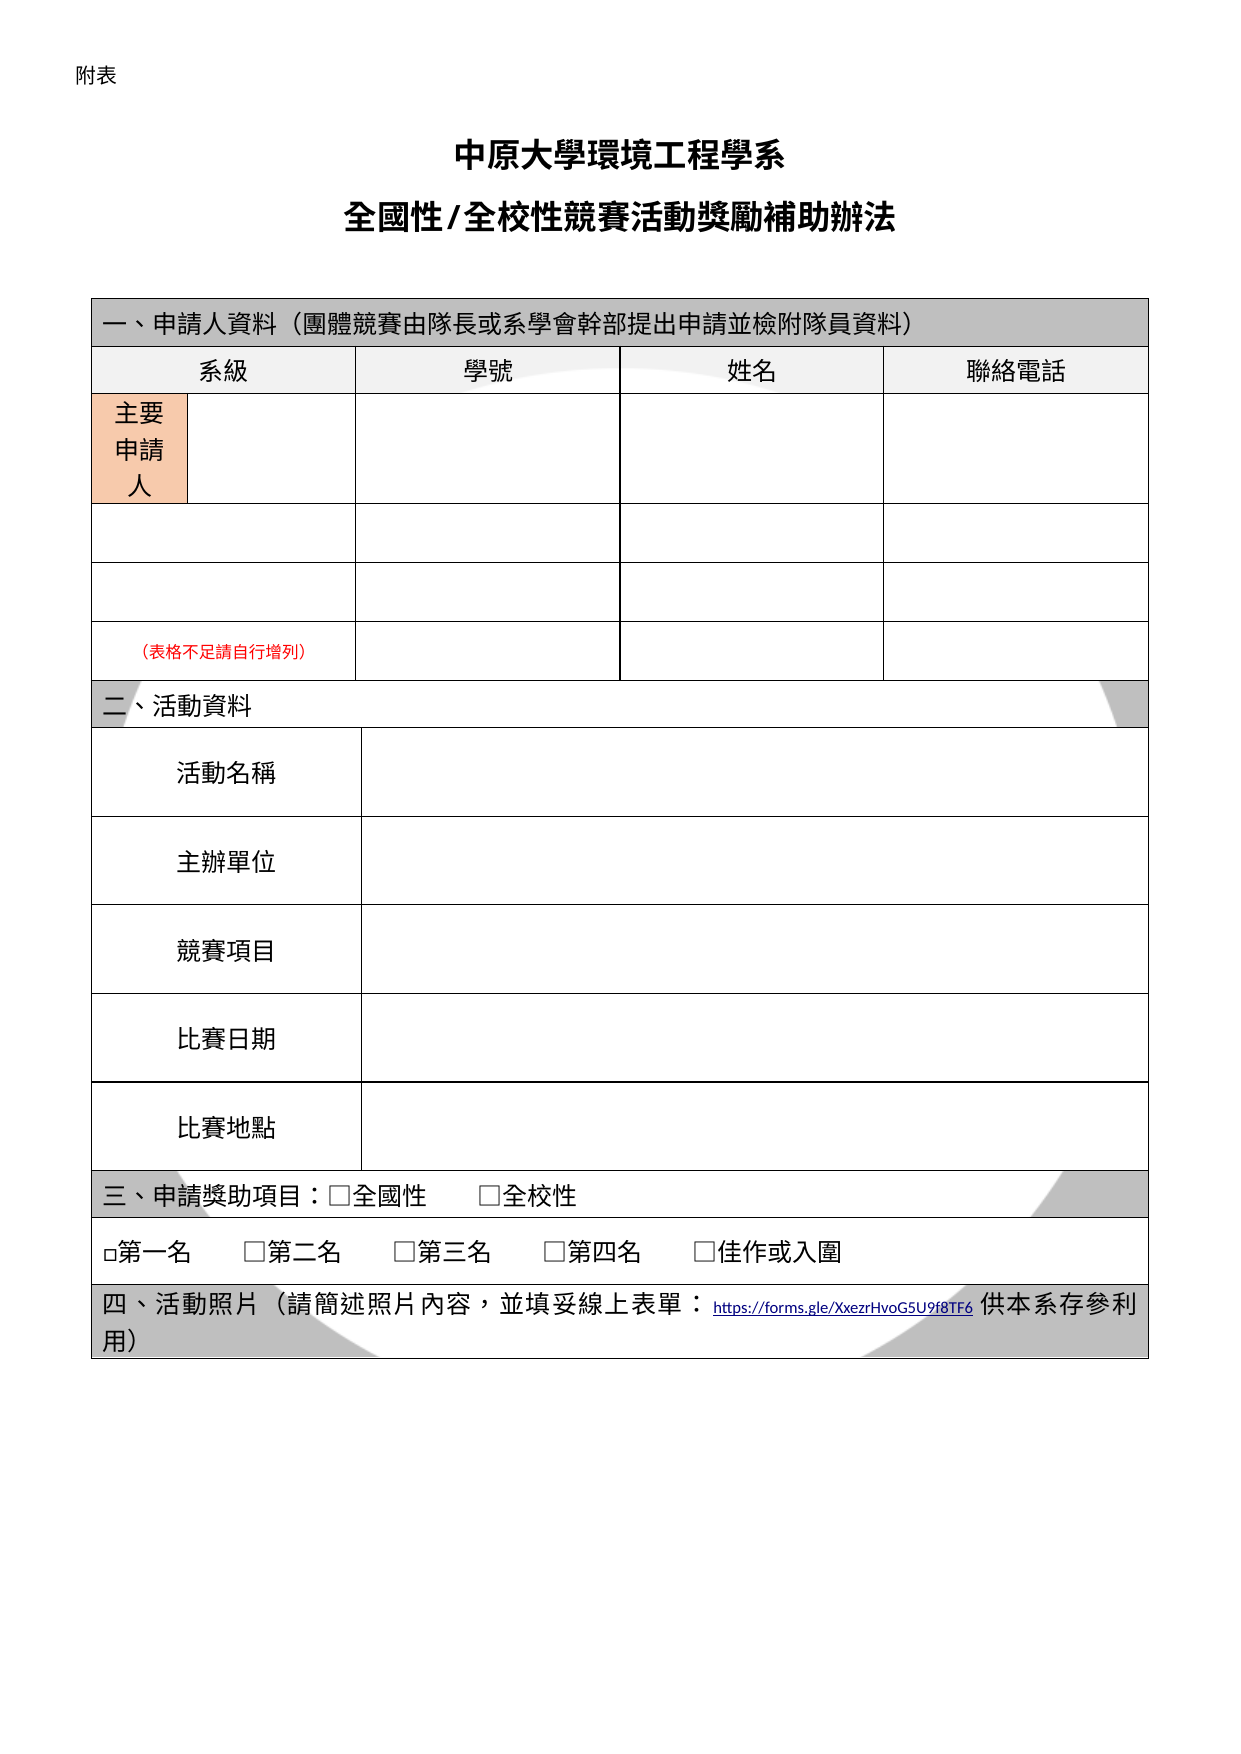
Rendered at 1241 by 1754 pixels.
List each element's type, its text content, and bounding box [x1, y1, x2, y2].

table_cell [1110, 994, 1148, 1081]
table_cell [974, 504, 1148, 562]
table_cell [1066, 1083, 1148, 1170]
table_cell 比賽地點 [92, 1083, 175, 1170]
table_cell [884, 394, 1148, 503]
table_cell 競賽項目 [92, 905, 105, 993]
table_cell □第一名 □第二名 □第三名 □第四名 □佳作或入圍 [970, 1218, 1148, 1284]
table_cell 四、活動照片（請簡述照片內容，並填妥線上表單：https://forms.gle/XxezrHvoG5U9f8TF6 供本系存參利用） [866, 1285, 1148, 1357]
table_cell （表格不足請自行增列） [92, 622, 170, 680]
table_cell [1029, 563, 1148, 621]
table_cell 主辦單位 [92, 817, 101, 904]
table_cell 二、活動資料 [92, 681, 139, 727]
table_cell [92, 563, 211, 621]
table_cell 二、活動資料 [1101, 681, 1148, 727]
table_cell 姓名 [621, 347, 883, 393]
table_cell 聯絡電話 [884, 347, 1148, 393]
table_cell 三、申請獎助項目：□全國性 □全校性 [92, 1171, 208, 1217]
table_cell 比賽日期 [92, 994, 131, 1081]
table_cell [92, 504, 267, 562]
text 中原大學環境工程學系 [75, 111, 1165, 173]
table_cell [1119, 728, 1148, 816]
table_cell 四、活動照片（請簡述照片內容，並填妥線上表單：https://forms.gle/XxezrHvoG5U9f8TF6 供本系存參利用） [92, 1285, 375, 1357]
table_cell [1070, 622, 1148, 680]
table_cell [1135, 905, 1148, 993]
table_cell 學號 [356, 347, 619, 393]
table_cell [188, 394, 355, 503]
table_cell 系級 [92, 347, 355, 393]
table_cell [356, 394, 451, 439]
table_cell 活動名稱 [92, 728, 122, 816]
table_cell 三、申請獎助項目：□全國性 □全校性 [1033, 1171, 1148, 1217]
table_cell [1140, 817, 1148, 904]
table_cell □第一名 □第二名 □第三名 □第四名 □佳作或入圍 [92, 1218, 271, 1284]
table_header 一、申請人資料（團體競賽由隊長或系學會幹部提出申請並檢附隊員資料） [92, 299, 1148, 346]
table_cell 主要 申請人 [92, 394, 187, 503]
table_cell [789, 394, 883, 437]
text 全國性/全校性競賽活動獎勵補助辦法 [75, 173, 1165, 236]
